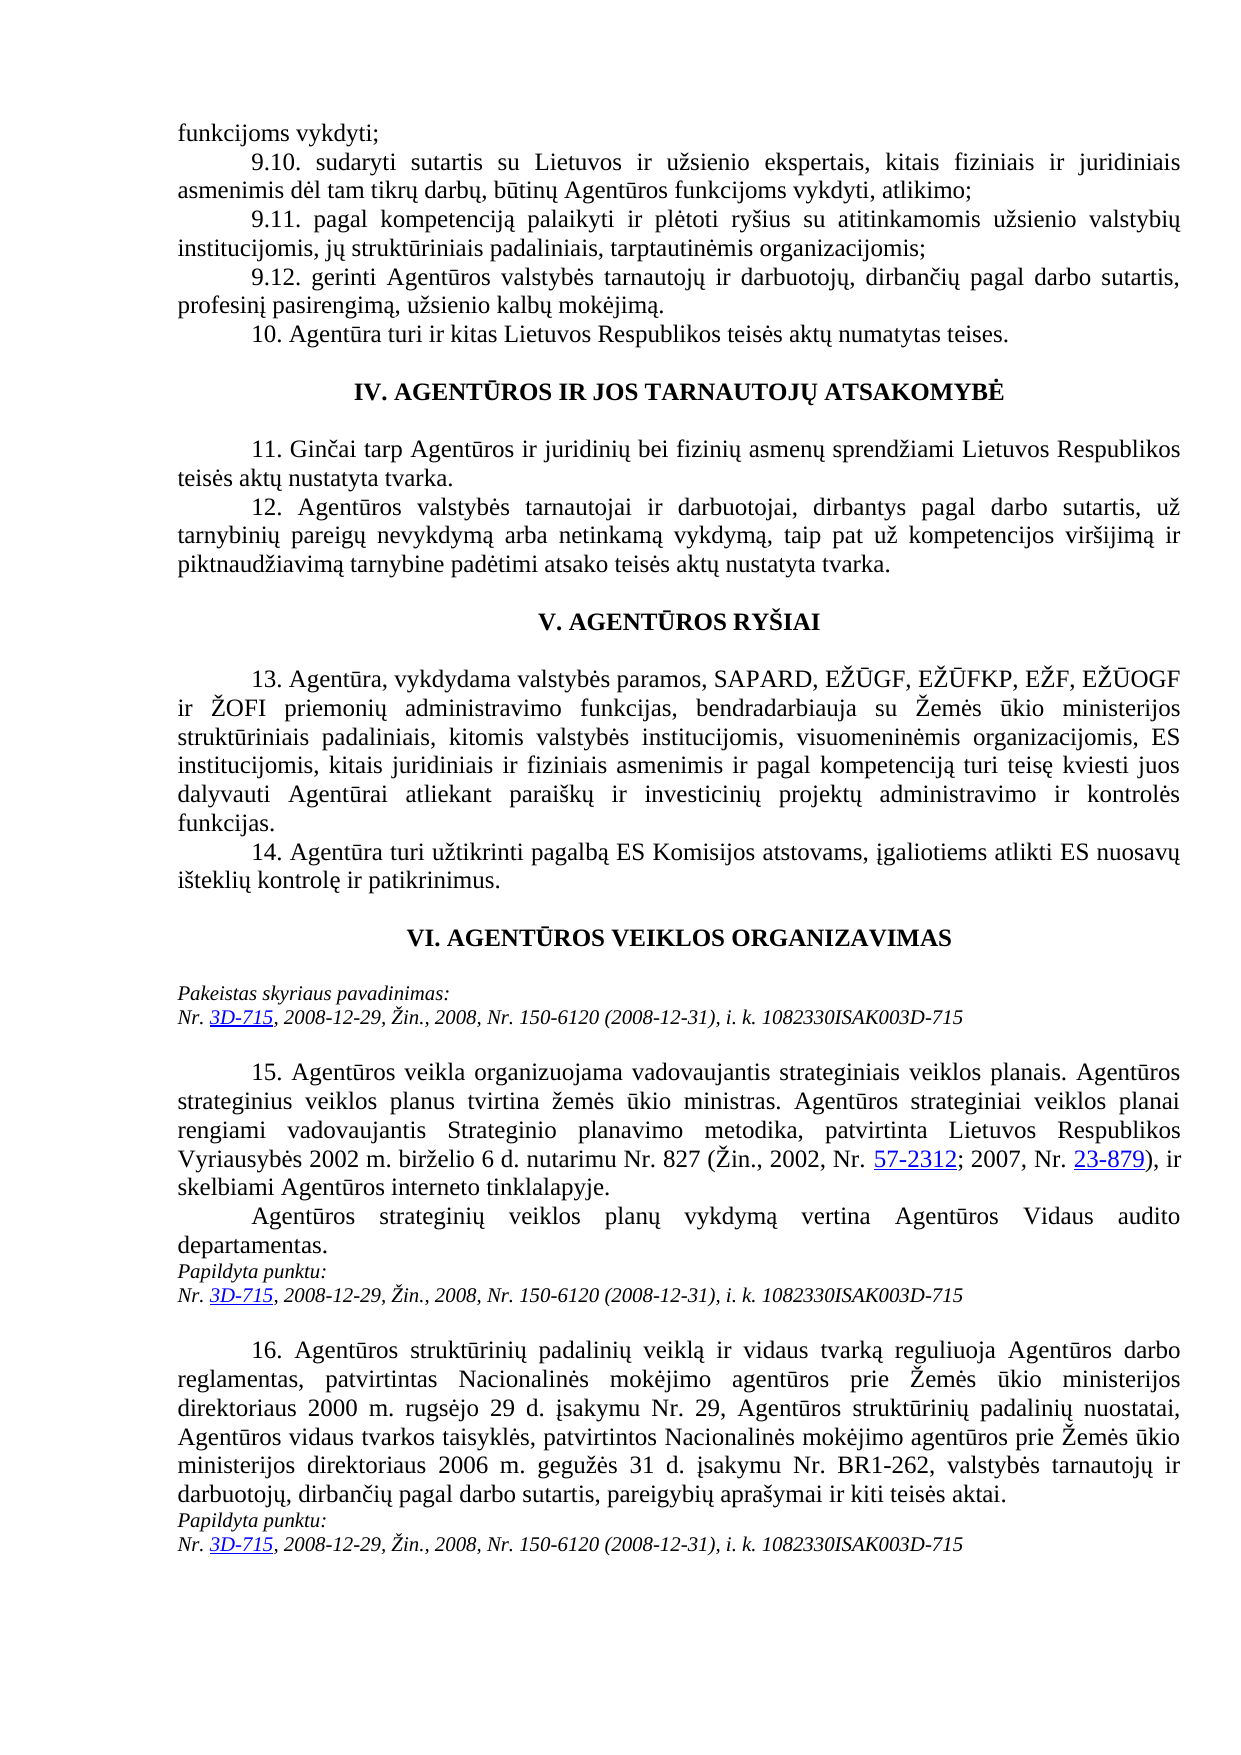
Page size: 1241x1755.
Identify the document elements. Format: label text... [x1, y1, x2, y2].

text Nr. 3D-715, 2008-12-29, Žin., 2008, Nr. 150-6120 (2008-12-31), i. k. 1082330ISAK003D-715 [177, 1532, 1181, 1556]
text Pakeistas skyriaus pavadinimas: [177, 981, 1181, 1005]
text 13. Agentūra, vykdydama valstybės paramos, SAPARD, EŽŪGF, EŽŪFKP, EŽF, EŽŪOGF ir ŽOFI priemonių administravimo funkcijas, bendradarbiauja su Žemės ūkio ministerijos struktūriniais padaliniais, kitomis valstybės institucijomis, visuomeninėmis organizacijomis, ES institucijomis, kitais juridiniais ir fiziniais asmenimis ir pagal kompetenciją turi teisę kviesti juos dalyvauti Agentūrai atliekant paraiškų ir investicinių projektų administravimo ir kontrolės funkcijas. [177, 664, 1181, 837]
text VI. AGENTŪROS VEIKLOS ORGANIZAVIMAS [177, 923, 1181, 952]
text Nr. 3D-715, 2008-12-29, Žin., 2008, Nr. 150-6120 (2008-12-31), i. k. 1082330ISAK003D-715 [177, 1005, 1181, 1029]
text Papildyta punktu: [177, 1508, 1181, 1532]
text 9.10. sudaryti sutartis su Lietuvos ir užsienio ekspertais, kitais fiziniais ir juridiniais asmenimis dėl tam tikrų darbų, būtinų Agentūros funkcijoms vykdyti, atlikimo; [177, 147, 1181, 204]
text 14. Agentūra turi užtikrinti pagalbą ES Komisijos atstovams, įgaliotiems atlikti ES nuosavų išteklių kontrolę ir patikrinimus. [177, 837, 1181, 894]
text 16. Agentūros struktūrinių padalinių veiklą ir vidaus tvarką reguliuoja Agentūros darbo reglamentas, patvirtintas Nacionalinės mokėjimo agentūros prie Žemės ūkio ministerijos direktoriaus 2000 m. rugsėjo 29 d. įsakymu Nr. 29, Agentūros struktūrinių padalinių nuostatai, Agentūros vidaus tvarkos taisyklės, patvirtintos Nacionalinės mokėjimo agentūros prie Žemės ūkio ministerijos direktoriaus 2006 m. gegužės 31 d. įsakymu Nr. BR1-262, valstybės tarnautojų ir darbuotojų, dirbančių pagal darbo sutartis, pareigybių aprašymai ir kiti teisės aktai. [177, 1336, 1181, 1508]
text 15. Agentūros veikla organizuojama vadovaujantis strateginiais veiklos planais. Agentūros strateginius veiklos planus tvirtina žemės ūkio ministras. Agentūros strateginiai veiklos planai rengiami vadovaujantis Strateginio planavimo metodika, patvirtinta Lietuvos Respublikos Vyriausybės 2002 m. birželio 6 d. nutarimu Nr. 827 (Žin., 2002, Nr. 57-2312; 2007, Nr. 23-879), ir skelbiami Agentūros interneto tinklalapyje. [177, 1057, 1181, 1201]
text 10. Agentūra turi ir kitas Lietuvos Respublikos teisės aktų numatytas teises. [177, 319, 1181, 348]
text 11. Ginčai tarp Agentūros ir juridinių bei fizinių asmenų sprendžiami Lietuvos Respublikos teisės aktų nustatyta tvarka. [177, 434, 1181, 492]
text 9.12. gerinti Agentūros valstybės tarnautojų ir darbuotojų, dirbančių pagal darbo sutartis, profesinį pasirengimą, užsienio kalbų mokėjimą. [177, 262, 1181, 319]
text 9.11. pagal kompetenciją palaikyti ir plėtoti ryšius su atitinkamomis užsienio valstybių institucijomis, jų struktūriniais padaliniais, tarptautinėmis organizacijomis; [177, 204, 1181, 262]
text V. AGENTŪROS RYŠIAI [177, 607, 1181, 636]
text IV. AGENTŪROS IR JOS TARNAUTOJŲ ATSAKOMYBĖ [177, 377, 1181, 406]
text Nr. 3D-715, 2008-12-29, Žin., 2008, Nr. 150-6120 (2008-12-31), i. k. 1082330ISAK003D-715 [177, 1283, 1181, 1307]
text Agentūros strateginių veiklos planų vykdymą vertina Agentūros Vidaus audito departamentas. [177, 1201, 1181, 1259]
text funkcijoms vykdyti; [177, 118, 1181, 147]
text Papildyta punktu: [177, 1259, 1181, 1283]
text 12. Agentūros valstybės tarnautojai ir darbuotojai, dirbantys pagal darbo sutartis, už tarnybinių pareigų nevykdymą arba netinkamą vykdymą, taip pat už kompetencijos viršijimą ir piktnaudžiavimą tarnybine padėtimi atsako teisės aktų nustatyta tvarka. [177, 492, 1181, 578]
